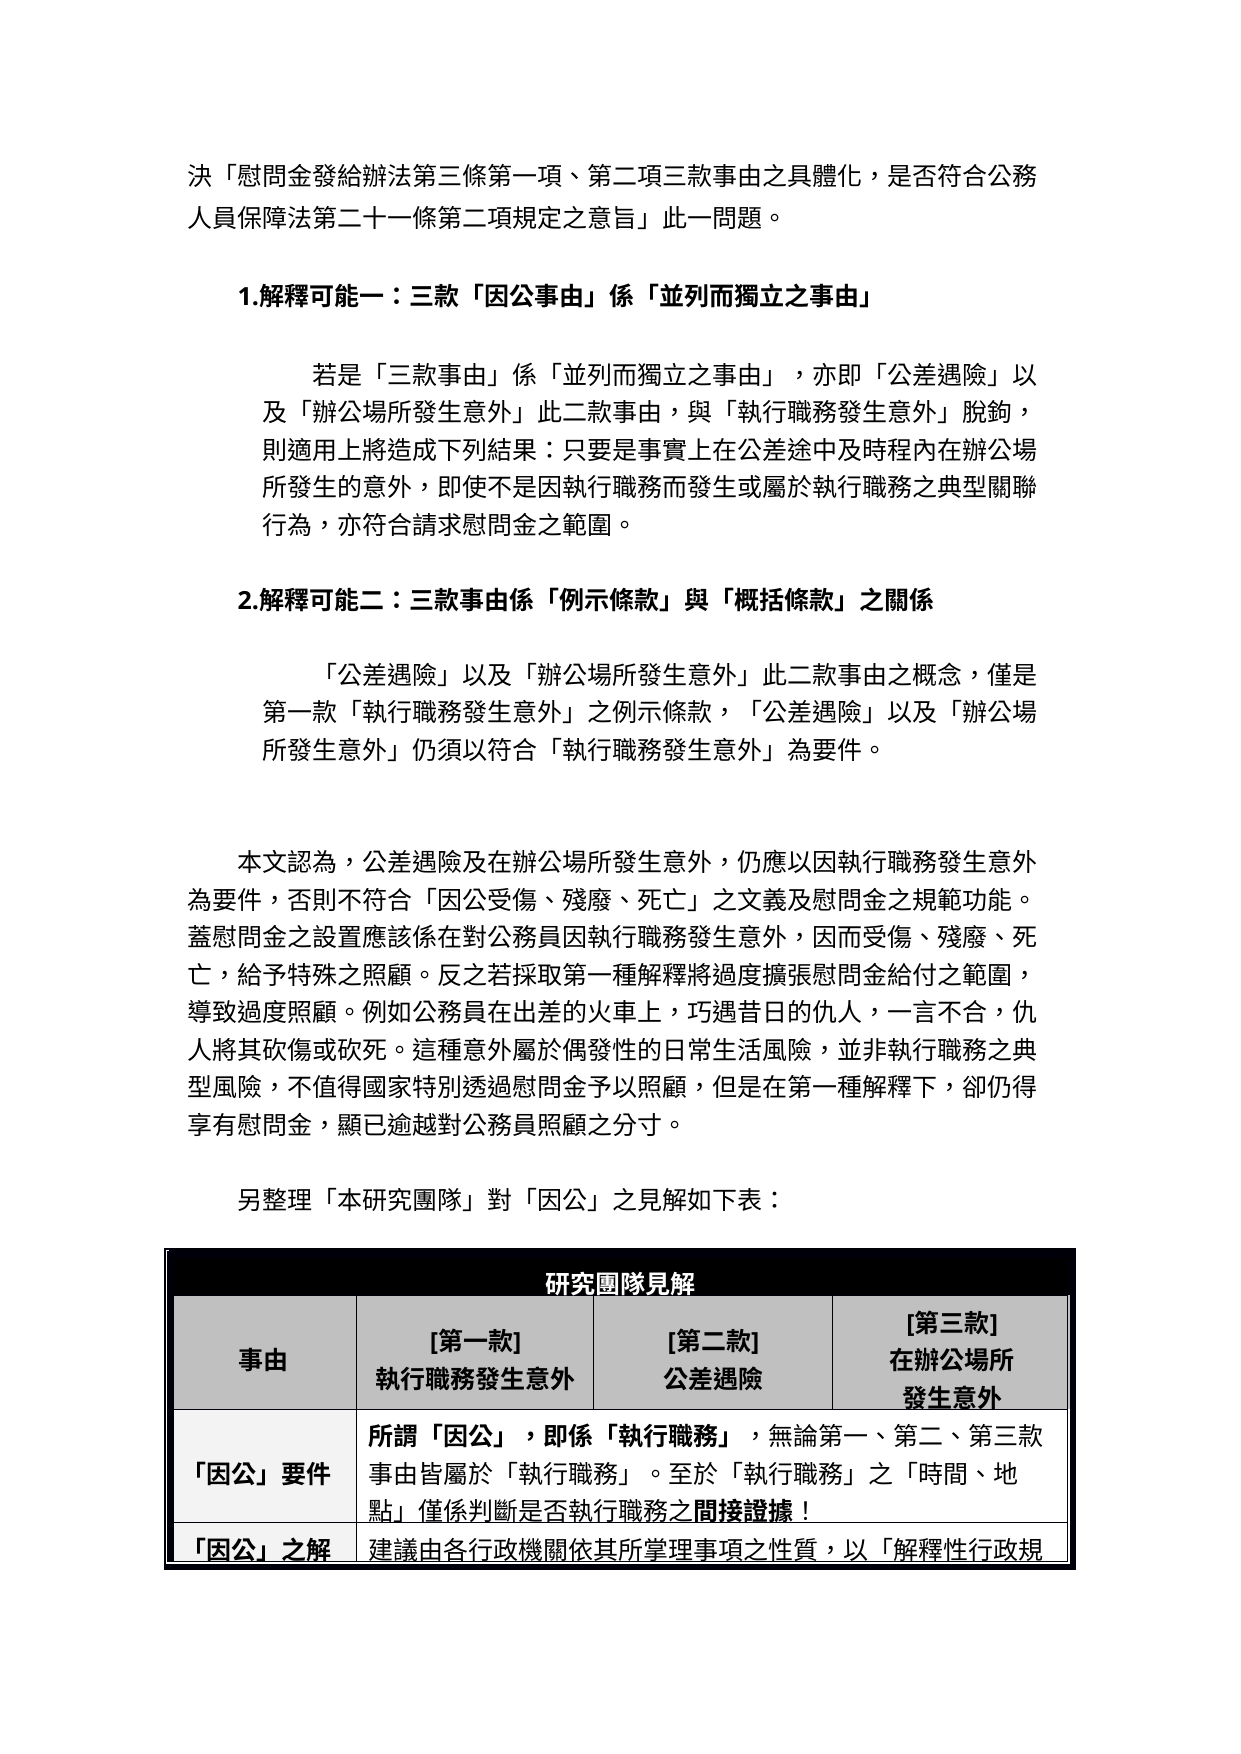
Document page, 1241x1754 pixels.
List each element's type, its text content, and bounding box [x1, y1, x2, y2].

table_cell [第三款] 在辦公場所 發生意外 [833, 1296, 1067, 1409]
table_cell 所謂「因公」，即係「執行職務」，無論第一、第二、第三款事由皆屬於「執行職務」。至於「執行職務」之「時間、地點」僅係判斷是否執行職務之間接證據！ [357, 1410, 1067, 1522]
table_cell 「因公」之解 [174, 1523, 356, 1561]
table_cell 事由 [174, 1296, 356, 1409]
text 「公差遇險」以及「辦公場所發生意外」此二款事由之概念，僅是第一款「執行職務發生意外」之例示條款，「公差遇險」以及「辦公場所發生意外」仍須以符合「執行職務發生意外」為要件。 [262, 648, 1053, 761]
text 另整理「本研究團隊」對「因公」之見解如下表： [187, 1173, 1053, 1211]
text 若是「三款事由」係「並列而獨立之事由」，亦即「公差遇險」以及「辦公場所發生意外」此二款事由，與「執行職務發生意外」脫鉤，則適用上將造成下列結果：只要是事實上在公差途中及時程內在辦公場所發生的意外，即使不是因執行職務而發生或屬於執行職務之典型關聯行為，亦符合請求慰問金之範圍。 [262, 348, 1053, 536]
table_cell [第二款] 公差遇險 [594, 1296, 832, 1409]
table_cell 「因公」要件 [174, 1410, 356, 1522]
text 1.解釋可能一：三款「因公事由」係「並列而獨立之事由」 [187, 270, 1053, 307]
table_header 研究團隊見解 [174, 1258, 1067, 1295]
text 本文認為，公差遇險及在辦公場所發生意外，仍應以因執行職務發生意外為要件，否則不符合「因公受傷、殘廢、死亡」之文義及慰問金之規範功能。蓋慰問金之設置應該係在對公務員因執行職務發生意外，因而受傷、殘廢、死亡，給予特殊之照顧。反之若採取第一種解釋將過度擴張慰問金給付之範圍，導致過度照顧。例如公務員在出差的火車上，巧遇昔日的仇人，一言不合，仇人將其砍傷或砍死。這種意外屬於偶發性的日常生活風險，並非執行職務之典型風險，不值得國家特別透過慰問金予以照顧，但是在第一種解釋下，卻仍得享有慰問金，顯已逾越對公務員照顧之分寸。 [187, 836, 1053, 1136]
text 在此必須釐清的問題是，上開「執行職務發生意外」、「公差遇險」、「辦公場所發生意外」三款事由，究竟係「並列而獨立之事由」？抑或「例示條款與概括條款之關係」（亦即「公差遇險」、「辦公場所發生意外」係屬「例示條款」，倘若不合於第二款「公差遇險」、第三款「辦工場所發生意外」之規定時，應適用第一款「概括條款」即「執行職務發生意外」之規定）？必須就此一問題先行釐清，方能得知該三款事由應如何解釋，並且亦能一併解決「慰問金發給辦法第三條第一項、第二項三款事由之具體化，是否符合公務人員保障法第二十一條第二項規定之意旨」此一問題。 [187, 150, 1053, 229]
text 2.解釋可能二：三款事由係「例示條款」與「概括條款」之關係 [187, 573, 1053, 611]
table_cell 建議由各行政機關依其所掌理事項之性質，以「解釋性行政規 [357, 1523, 1067, 1561]
table_cell [第一款] 執行職務發生意外 [357, 1296, 593, 1409]
